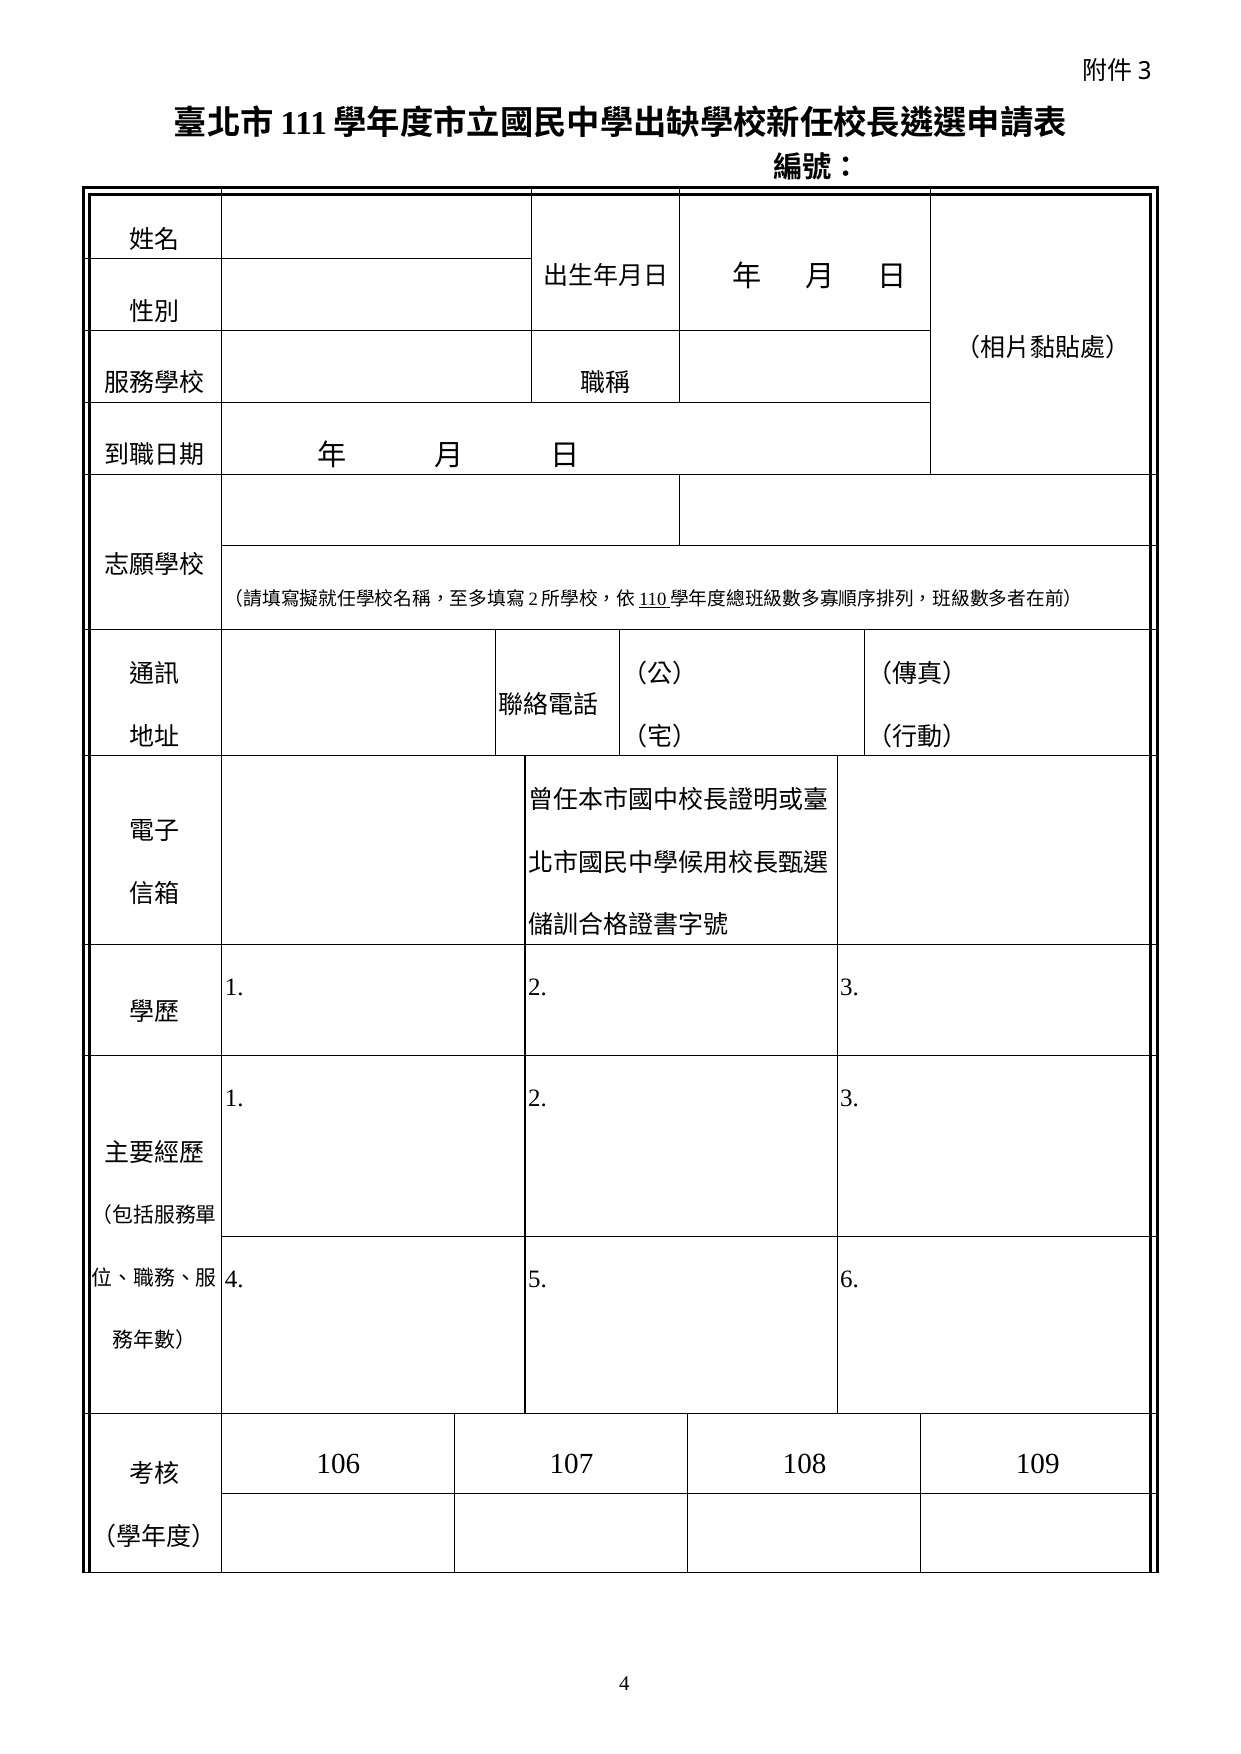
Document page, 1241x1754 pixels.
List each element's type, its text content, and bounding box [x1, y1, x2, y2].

text 附件3 [1082, 51, 1171, 86]
table_cell [222, 1494, 454, 1572]
table_cell [838, 756, 1149, 943]
table_header 姓名 [86, 189, 221, 258]
text 編號： [89, 144, 1152, 186]
table_cell 6. [838, 1237, 1149, 1413]
table_cell [222, 756, 524, 943]
table_cell [921, 1494, 1149, 1572]
table_cell 聯絡電話 [496, 630, 619, 755]
table_cell 職稱 [532, 331, 679, 402]
table_cell 4. [222, 1237, 524, 1413]
table_cell 2. [526, 1056, 837, 1236]
table_cell [680, 331, 930, 402]
table_cell 3. [838, 945, 1149, 1054]
table_header [222, 196, 531, 258]
table_cell 年 月 日 [222, 403, 930, 474]
table_header 年 月 日 [680, 196, 930, 330]
table_cell 通訊 地址 [91, 630, 221, 755]
table_cell [455, 1494, 687, 1572]
table_cell [222, 259, 531, 330]
table_cell 性別 [91, 259, 221, 330]
table_cell 1. [222, 945, 524, 1054]
table_cell （傳真） （行動） [865, 630, 1149, 755]
table_cell [688, 1494, 920, 1572]
table_cell 107 [455, 1414, 687, 1492]
table_header [680, 189, 930, 193]
table_cell （公） （宅） [620, 630, 864, 755]
table_header [222, 189, 531, 193]
table_cell 曾任本市國中校長證明或臺北市國民中學候用校長甄選儲訓合格證書字號 [526, 756, 837, 943]
table_cell 106 [222, 1414, 454, 1492]
table_cell 2. [526, 945, 837, 1054]
table_header [532, 189, 679, 193]
table_cell [222, 331, 531, 402]
table_cell 109 [921, 1414, 1149, 1492]
table_cell 服務學校 [91, 331, 221, 402]
table_cell 學歷 [91, 945, 221, 1054]
table_header （相片黏貼處） [931, 189, 1154, 474]
table_cell [222, 630, 495, 755]
table_cell 考核 （學年度） [91, 1414, 221, 1572]
table_cell 主要經歷（包括服務單位、職務、服務年數） [91, 1056, 221, 1413]
table_cell 志願學校 [91, 475, 221, 629]
table_cell 電子 信箱 [91, 756, 221, 943]
table_cell 5. [526, 1237, 837, 1413]
table_header 出生年月日 [532, 196, 679, 330]
table_cell [680, 475, 1149, 544]
table_cell （請填寫擬就任學校名稱，至多填寫2所學校，依110學年度總班級數多寡順序排列，班級數多者在前） [222, 546, 1149, 629]
text 臺北市111學年度市立國民中學出缺學校新任校長遴選申請表 [89, 96, 1152, 144]
table_cell [222, 475, 679, 544]
table_cell 108 [688, 1414, 920, 1492]
text [1067, 43, 1186, 93]
table_cell 3. [838, 1056, 1149, 1236]
table_cell 1. [222, 1056, 524, 1236]
table_cell 到職日期 [91, 403, 221, 474]
